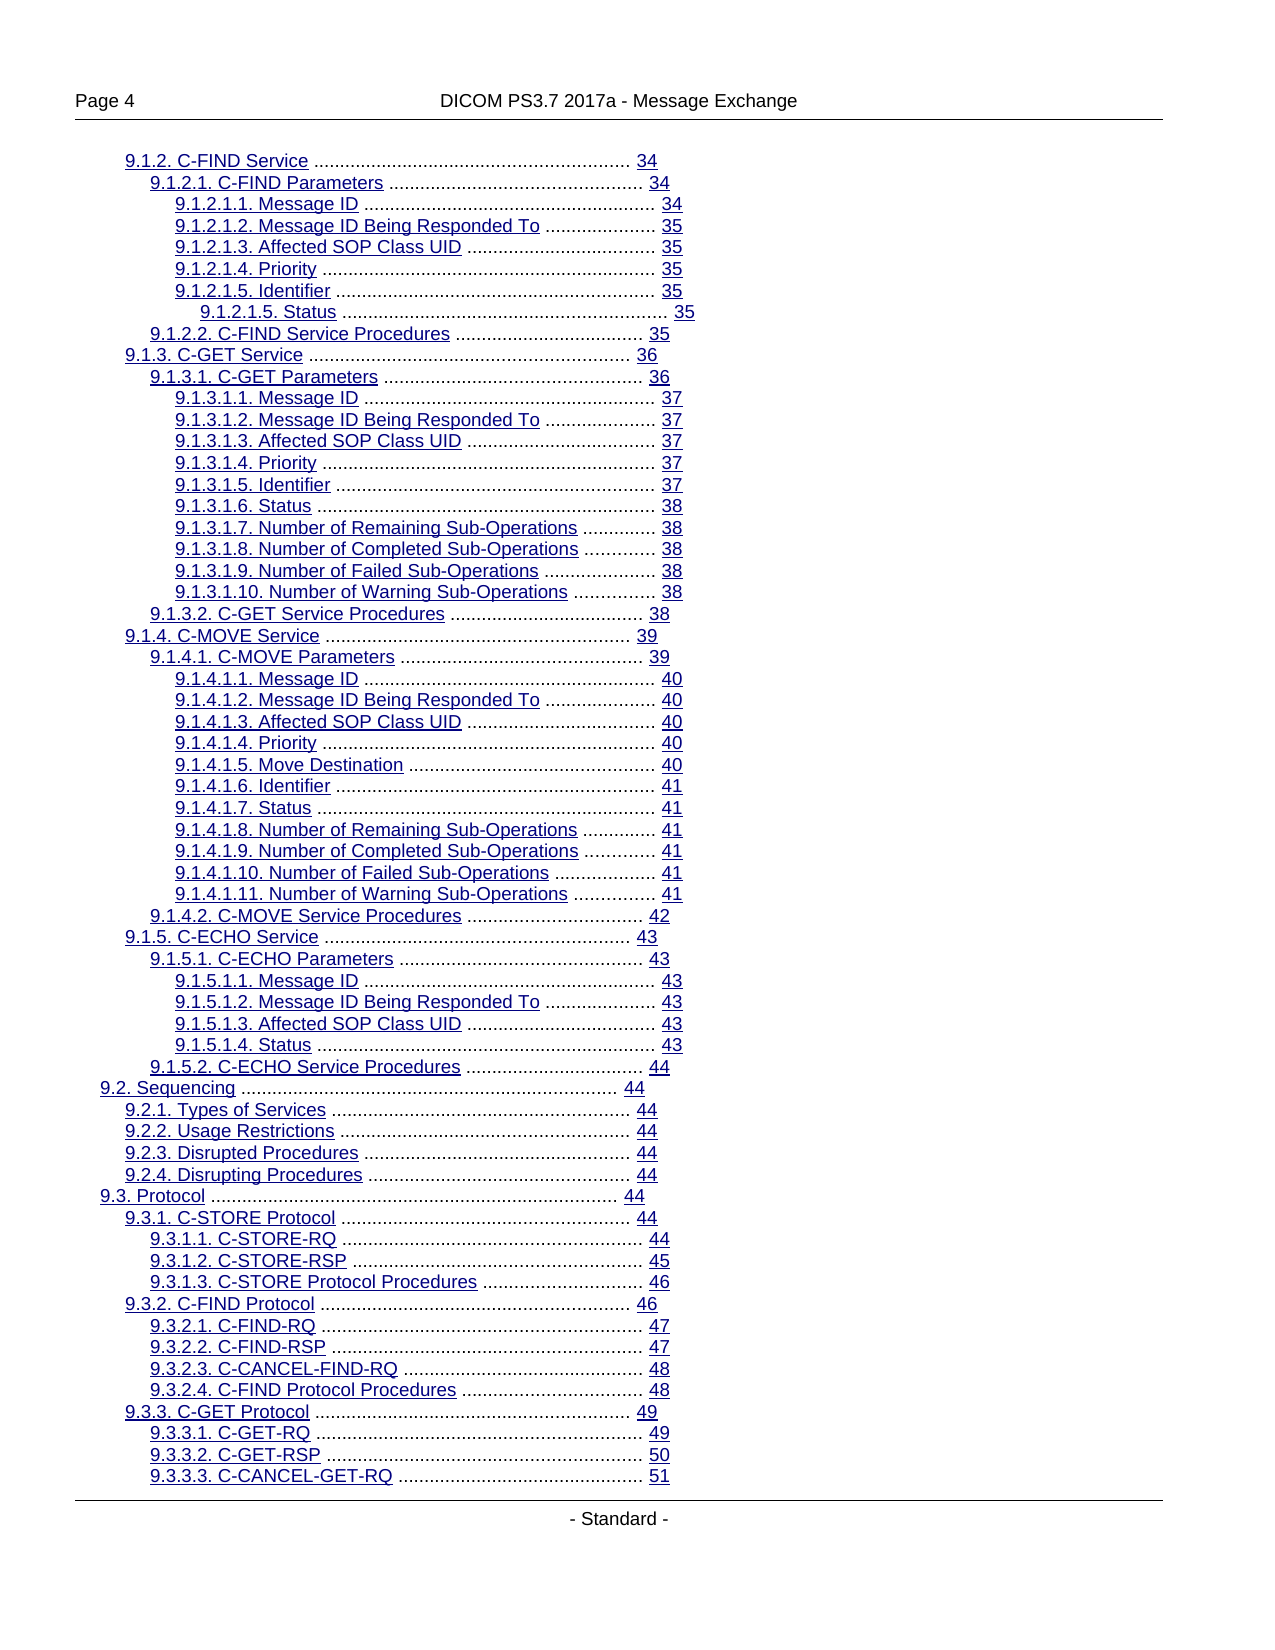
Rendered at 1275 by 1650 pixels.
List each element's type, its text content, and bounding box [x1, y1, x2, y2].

text 9.1.5.1.3. Affected SOP Class UID 0 [175, 1012, 1137, 1034]
text 9.3.1. C-STORE Protocol 0 [125, 1207, 1137, 1228]
text 9.2.2. Usage Restrictions 0 [125, 1120, 1137, 1142]
text 9.1.3.1.2. Message ID Being Responded To 0 [175, 409, 1137, 430]
text 9.1.2.1.3. Affected SOP Class UID 0 [175, 236, 1137, 258]
text 9.1.3.1.3. Affected SOP Class UID 0 [175, 430, 1137, 452]
text 9.3.3.1. C-GET-RQ 0 [150, 1422, 1137, 1444]
text 9.3.2. C-FIND Protocol 0 [125, 1293, 1137, 1314]
text 9.1.4. C-MOVE Service 0 [125, 624, 1137, 646]
text 9.1.2.1.5. Identifier 0 [175, 279, 1137, 301]
text 9.3. Protocol 0 [100, 1185, 1137, 1207]
text 9.1.5.1.2. Message ID Being Responded To 0 [175, 991, 1137, 1012]
text 9.3.1.3. C-STORE Protocol Procedures 0 [150, 1271, 1137, 1293]
text 9.1.2.1.1. Message ID 0 [175, 193, 1137, 215]
text 9.1.3.1.4. Priority 0 [175, 452, 1137, 473]
text 9.3.2.1. C-FIND-RQ 0 [150, 1314, 1137, 1336]
text 9.1.2. C-FIND Service 0 [125, 150, 1137, 172]
text 9.1.4.1.10. Number of Failed Sub-Operations 0 [175, 862, 1137, 883]
text 9.1.4.1.2. Message ID Being Responded To 0 [175, 689, 1137, 711]
text 9.1.2.1.5. Status 0 [200, 301, 1137, 322]
text 9.3.3.3. C-CANCEL-GET-RQ 0 [150, 1465, 1137, 1487]
text 9.1.5.2. C-ECHO Service Procedures 0 [150, 1056, 1137, 1077]
text 9.1.5.1.1. Message ID 0 [175, 969, 1137, 991]
text 9.1.3.1.6. Status 0 [175, 495, 1137, 517]
text 9.1.4.1. C-MOVE Parameters 0 [150, 646, 1137, 667]
text 9.1.4.1.5. Move Destination 0 [175, 754, 1137, 775]
text 9.3.3.2. C-GET-RSP 0 [150, 1444, 1137, 1465]
text 9.1.3.1.1. Message ID 0 [175, 387, 1137, 409]
text 9.1.4.1.3. Affected SOP Class UID 0 [175, 711, 1137, 732]
text 9.1.2.1.4. Priority 0 [175, 258, 1137, 279]
text 9.1.3.1.5. Identifier 0 [175, 473, 1137, 495]
text 9.1.5.1. C-ECHO Parameters 0 [150, 948, 1137, 969]
text 9.1.3.1.8. Number of Completed Sub-Operations 0 [175, 538, 1137, 560]
text 9.1.4.1.9. Number of Completed Sub-Operations 0 [175, 840, 1137, 862]
text 9.1.4.1.8. Number of Remaining Sub-Operations 0 [175, 818, 1137, 840]
text 9.1.5.1.4. Status 0 [175, 1034, 1137, 1056]
text 9.1.4.1.6. Identifier 0 [175, 775, 1137, 797]
text 9.1.4.1.4. Priority 0 [175, 732, 1137, 754]
text 9.2.3. Disrupted Procedures 0 [125, 1142, 1137, 1163]
text 9.3.2.2. C-FIND-RSP 0 [150, 1336, 1137, 1357]
text 9.1.2.2. C-FIND Service Procedures 0 [150, 322, 1137, 344]
text 9.1.4.1.11. Number of Warning Sub-Operations 0 [175, 883, 1137, 905]
text 9.3.3. C-GET Protocol 0 [125, 1401, 1137, 1422]
text 9.1.3.2. C-GET Service Procedures 0 [150, 603, 1137, 624]
text 9.1.4.2. C-MOVE Service Procedures 0 [150, 905, 1137, 926]
text 9.2.1. Types of Services 0 [125, 1099, 1137, 1120]
text 9.1.3.1.7. Number of Remaining Sub-Operations 0 [175, 517, 1137, 538]
text 9.3.1.2. C-STORE-RSP 0 [150, 1250, 1137, 1271]
text 9.1.2.1.2. Message ID Being Responded To 0 [175, 215, 1137, 236]
text 9.3.2.3. C-CANCEL-FIND-RQ 0 [150, 1357, 1137, 1379]
text 9.3.1.1. C-STORE-RQ 0 [150, 1228, 1137, 1250]
text 9.1.2.1. C-FIND Parameters 0 [150, 172, 1137, 193]
text 9.1.3. C-GET Service 0 [125, 344, 1137, 366]
text 9.3.2.4. C-FIND Protocol Procedures 0 [150, 1379, 1137, 1401]
text 9.1.4.1.7. Status 0 [175, 797, 1137, 818]
text 9.2.4. Disrupting Procedures 0 [125, 1163, 1137, 1185]
text 9.1.5. C-ECHO Service 0 [125, 926, 1137, 948]
text 9.1.3.1.9. Number of Failed Sub-Operations 0 [175, 560, 1137, 581]
text 9.1.3.1.10. Number of Warning Sub-Operations 0 [175, 581, 1137, 603]
text 9.1.4.1.1. Message ID 0 [175, 667, 1137, 689]
text 9.1.3.1. C-GET Parameters 0 [150, 366, 1137, 387]
text 9.2. Sequencing 0 [100, 1077, 1137, 1099]
